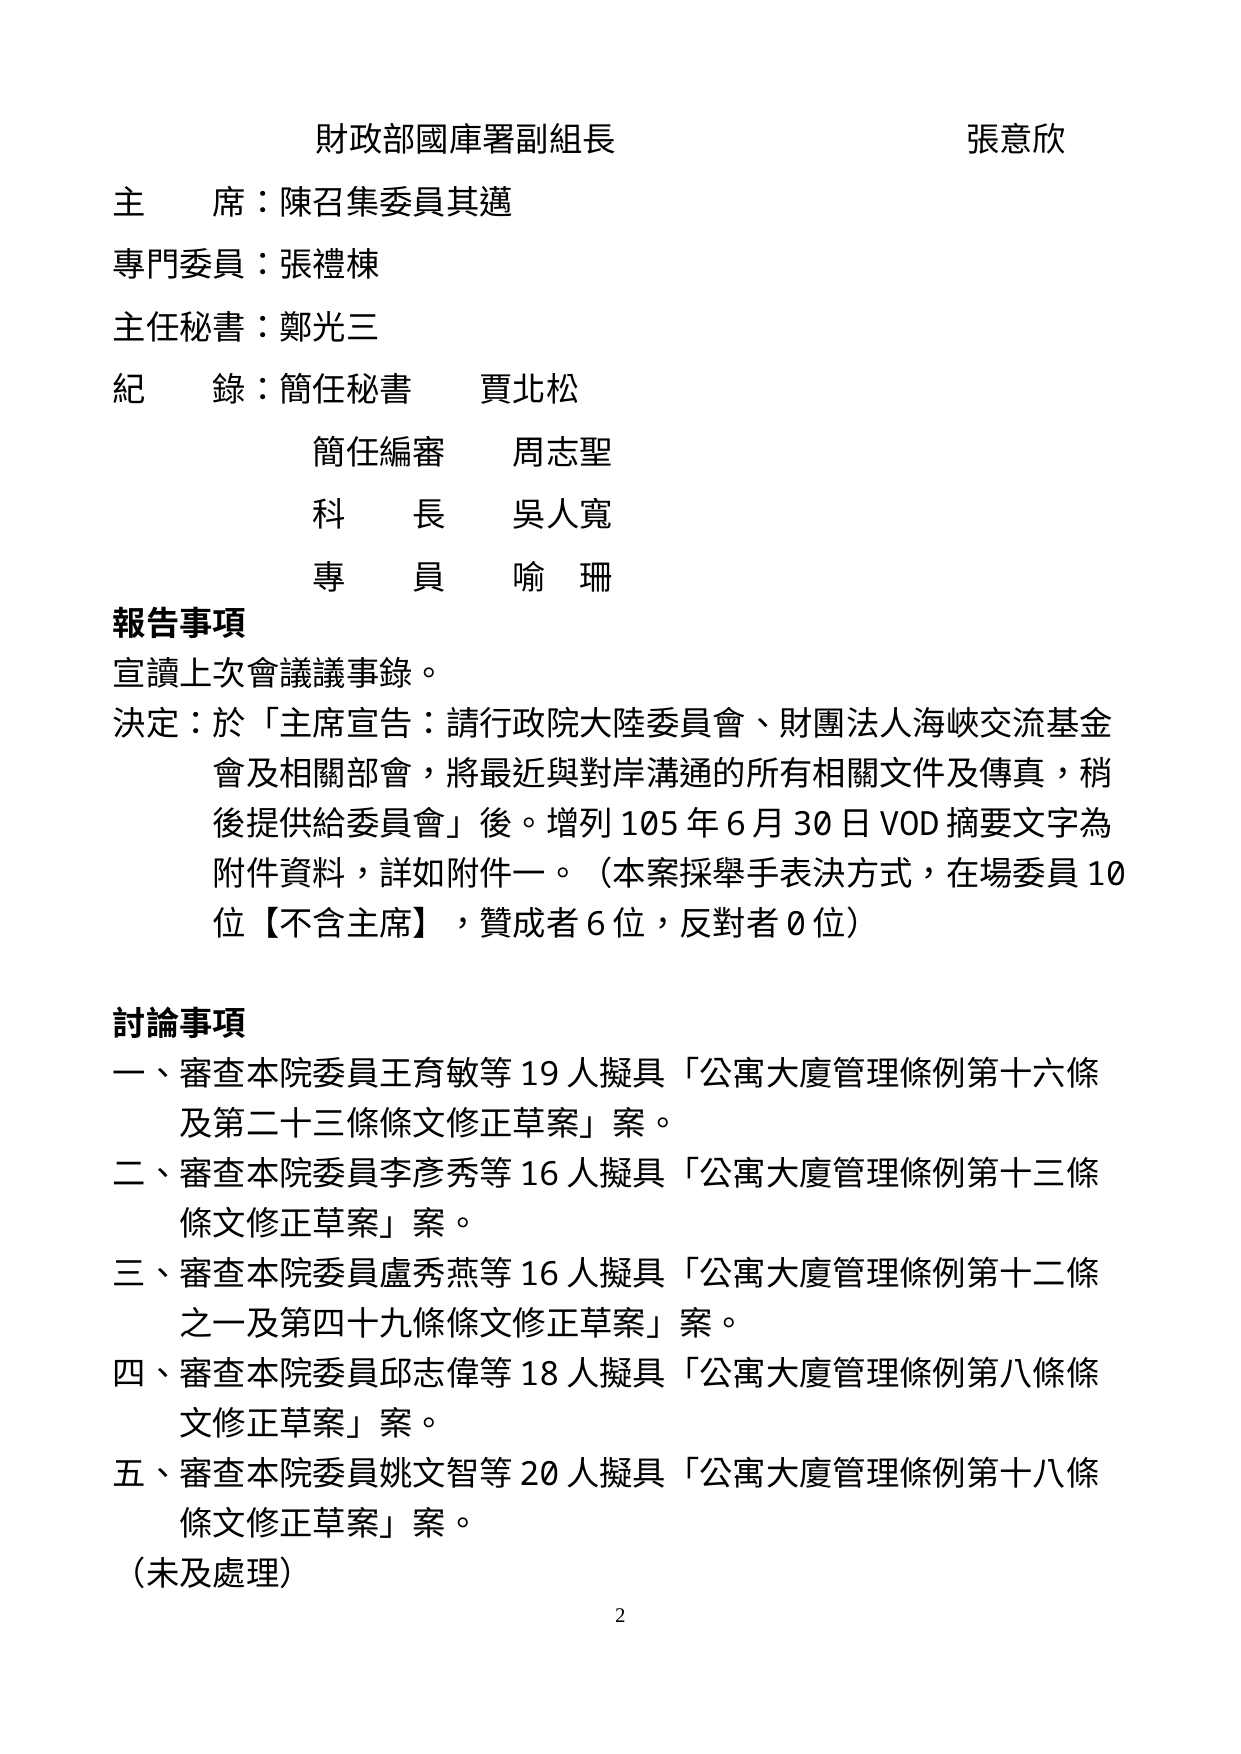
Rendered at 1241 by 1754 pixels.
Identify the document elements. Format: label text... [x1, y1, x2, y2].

text 主 席：陳召集委員其邁 [112, 158, 1071, 221]
text 五、審查本院委員姚文智等20人擬具「公寓大廈管理條例第十八條條文修正草案」案。 [112, 1446, 1128, 1546]
text 專 員 喻 珊 [112, 533, 1128, 596]
text 宣讀上次會議議事錄。 [112, 646, 1128, 696]
table_cell [113, 96, 304, 158]
table_cell 張意欣 [951, 96, 1128, 158]
text 三、審查本院委員盧秀燕等16人擬具「公寓大廈管理條例第十二條之一及第四十九條條文修正草案」案。 [112, 1246, 1128, 1346]
text 一、審查本院委員王育敏等19人擬具「公寓大廈管理條例第十六條及第二十三條條文修正草案」案。 [112, 1046, 1128, 1146]
text 二、審查本院委員李彥秀等16人擬具「公寓大廈管理條例第十三條條文修正草案」案。 [112, 1146, 1128, 1246]
text 四、審查本院委員邱志偉等18人擬具「公寓大廈管理條例第八條條文修正草案」案。 [112, 1346, 1128, 1446]
text 紀 錄：簡任秘書 賈北松 [112, 346, 1240, 408]
text 主任秘書：鄭光三 [112, 283, 1240, 346]
text 報告事項 [112, 596, 1128, 646]
text 決定：於「主席宣告：請行政院大陸委員會、財團法人海峽交流基金會及相關部會，將最近與對岸溝通的所有相關文件及傳真，稍後提供給委員會」後。增列105年6月30日VOD摘要文字為附件資料，詳如附件一。（本案採舉手表決方式，在場委員10位【不含主席】，贊成者6位，反對者0位） [112, 696, 1128, 946]
table_cell 財政部國庫署副組長 [304, 96, 951, 158]
text 簡任編審 周志聖 [112, 408, 1240, 471]
text （未及處理） [112, 1546, 1128, 1596]
text 討論事項 [112, 996, 1128, 1046]
text 科 長 吳人寬 [112, 471, 1128, 533]
text 專門委員：張禮棟 [112, 221, 1240, 283]
